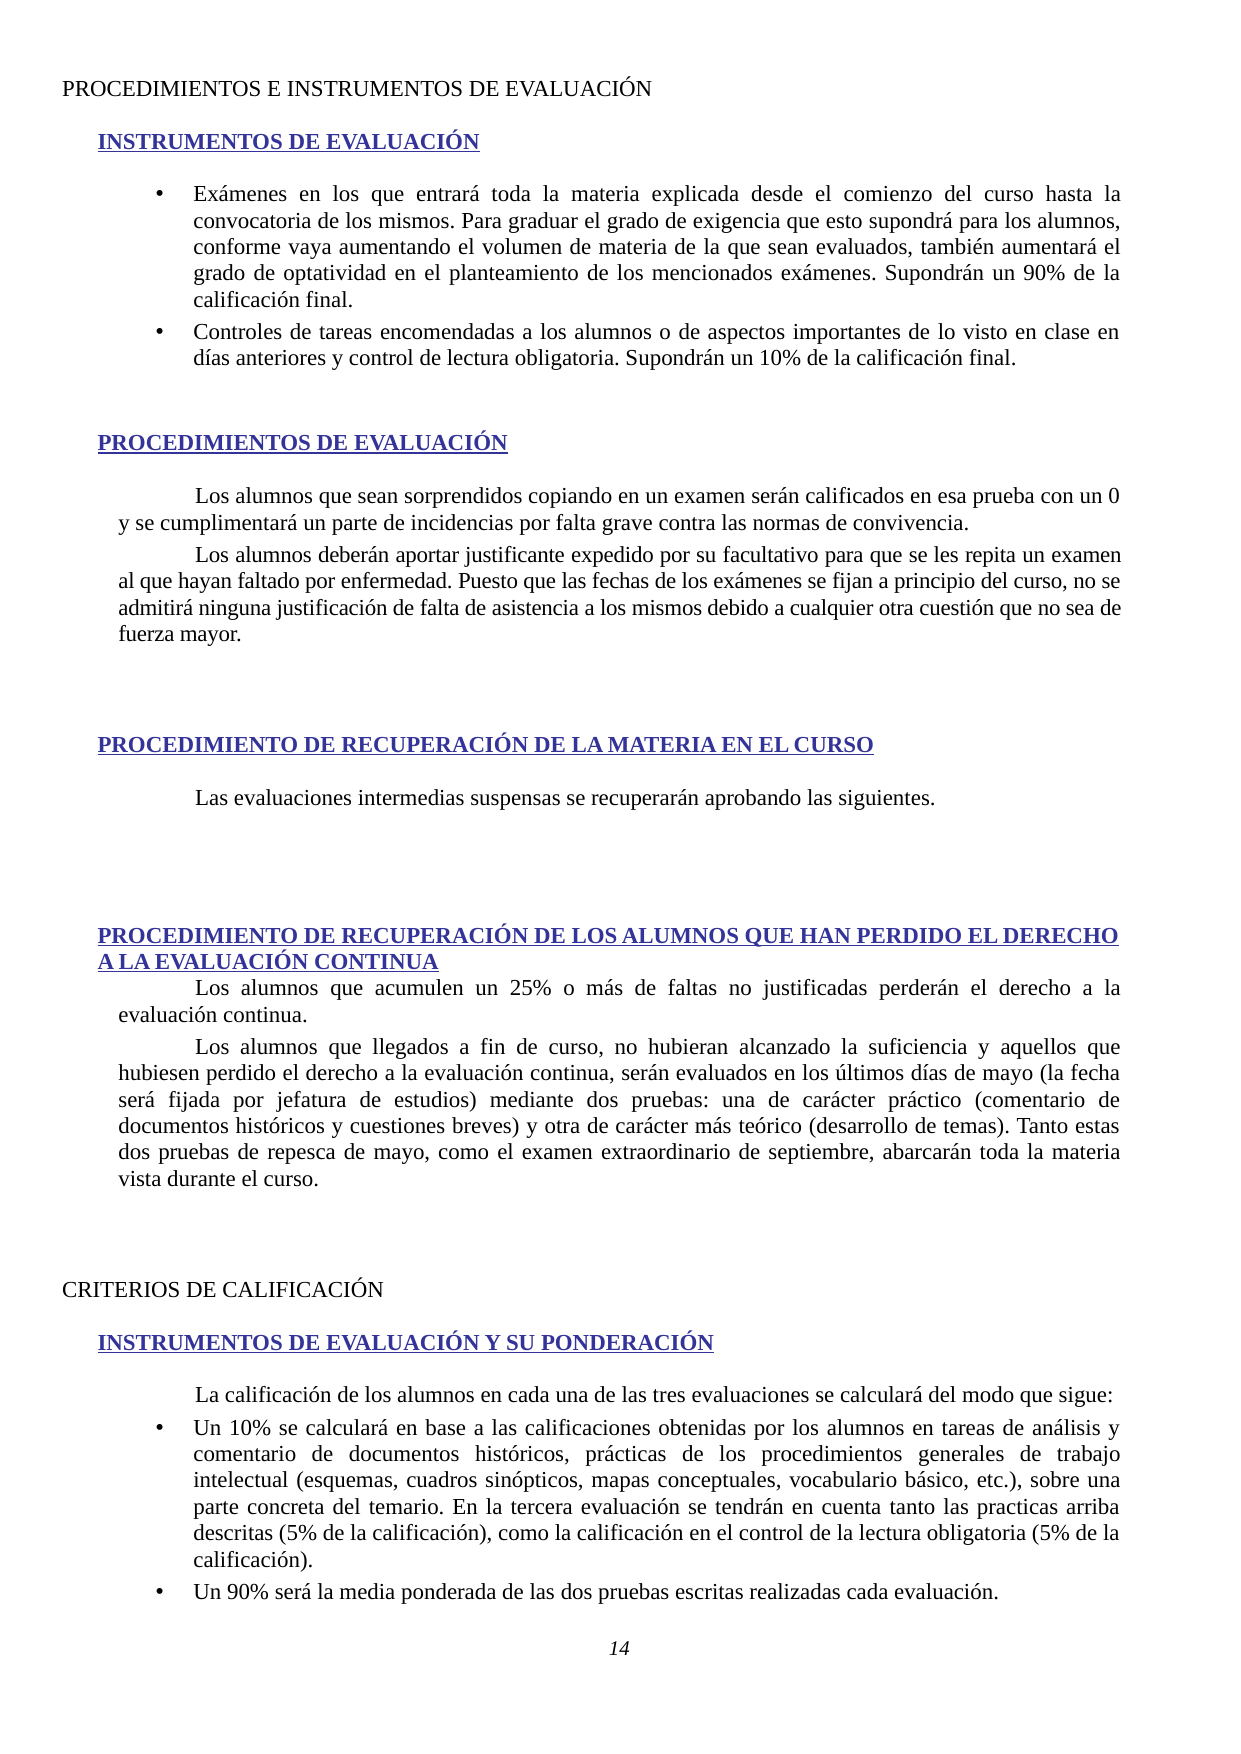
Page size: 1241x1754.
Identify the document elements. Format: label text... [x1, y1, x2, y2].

text CRITERIOS DE CALIFICACIÓN [62, 1276, 1174, 1302]
text Los alumnos que acumulen un 25% o más de faltas no justificadas perderán el derecho a la evaluación continua. [118, 974, 1122, 1027]
list Controles de tareas encomendadas a los alumnos o de aspectos importantes de lo visto en clase en días anteriores y control de lectura obligatoria. Supondrán un 10% de la calificación final. [156, 318, 1122, 371]
text INSTRUMENTOS DE EVALUACIÓN Y SU PONDERACIÓN [97, 1329, 1122, 1355]
list Exámenes en los que entrará toda la materia explicada desde el comienzo del curso hasta la convocatoria de los mismos. Para graduar el grado de exigencia que esto supondrá para los alumnos, conforme vaya aumentando el volumen de materia de la que sean evaluados, también aumentará el grado de optatividad en el planteamiento de los mencionados exámenes. Supondrán un 90% de la calificación final. [156, 180, 1122, 312]
text Las evaluaciones intermedias suspensas se recuperarán aprobando las siguientes. [118, 784, 1122, 810]
list Un 10% se calculará en base a las calificaciones obtenidas por los alumnos en tareas de análisis y comentario de documentos históricos, prácticas de los procedimientos generales de trabajo intelectual (esquemas, cuadros sinópticos, mapas conceptuales, vocabulario básico, etc.), sobre una parte concreta del temario. En la tercera evaluación se tendrán en cuenta tanto las practicas arriba descritas (5% de la calificación), como la calificación en el control de la lectura obligatoria (5% de la calificación). [156, 1414, 1122, 1572]
list Un 90% será la media ponderada de las dos pruebas escritas realizadas cada evaluación. [156, 1578, 1122, 1604]
text La calificación de los alumnos en cada una de las tres evaluaciones se calculará del modo que sigue: [118, 1382, 1122, 1408]
text Los alumnos que llegados a fin de curso, no hubieran alcanzado la suficiencia y aquellos que hubiesen perdido el derecho a la evaluación continua, serán evaluados en los últimos días de mayo (la fecha será fijada por jefatura de estudios) mediante dos pruebas: una de carácter práctico (comentario de documentos históricos y cuestiones breves) y otra de carácter más teórico (desarrollo de temas). Tanto estas dos pruebas de repesca de mayo, como el examen extraordinario de septiembre, abarcarán toda la materia vista durante el curso. [118, 1033, 1122, 1191]
text Los alumnos deberán aportar justificante expedido por su facultativo para que se les repita un examen al que hayan faltado por enfermedad. Puesto que las fechas de los exámenes se fijan a principio del curso, no se admitirá ninguna justificación de falta de asistencia a los mismos debido a cualquier otra cuestión que no sea de fuerza mayor. [118, 541, 1122, 646]
text PROCEDIMIENTO DE RECUPERACIÓN DE LA MATERIA EN EL CURSO [97, 731, 1122, 758]
text Los alumnos que sean sorprendidos copiando en un examen serán calificados en esa prueba con un 0 y se cumplimentará un parte de incidencias por falta grave contra las normas de convivencia. [118, 482, 1122, 535]
text PROCEDIMIENTOS E INSTRUMENTOS DE EVALUACIÓN [62, 75, 1174, 101]
text PROCEDIMIENTOS DE EVALUACIÓN [97, 429, 1122, 456]
text PROCEDIMIENTO DE RECUPERACIÓN DE LOS ALUMNOS QUE HAN PERDIDO EL DERECHO A LA EVALUACIÓN CONTINUA [97, 922, 1122, 974]
text INSTRUMENTOS DE EVALUACIÓN [97, 128, 1122, 154]
